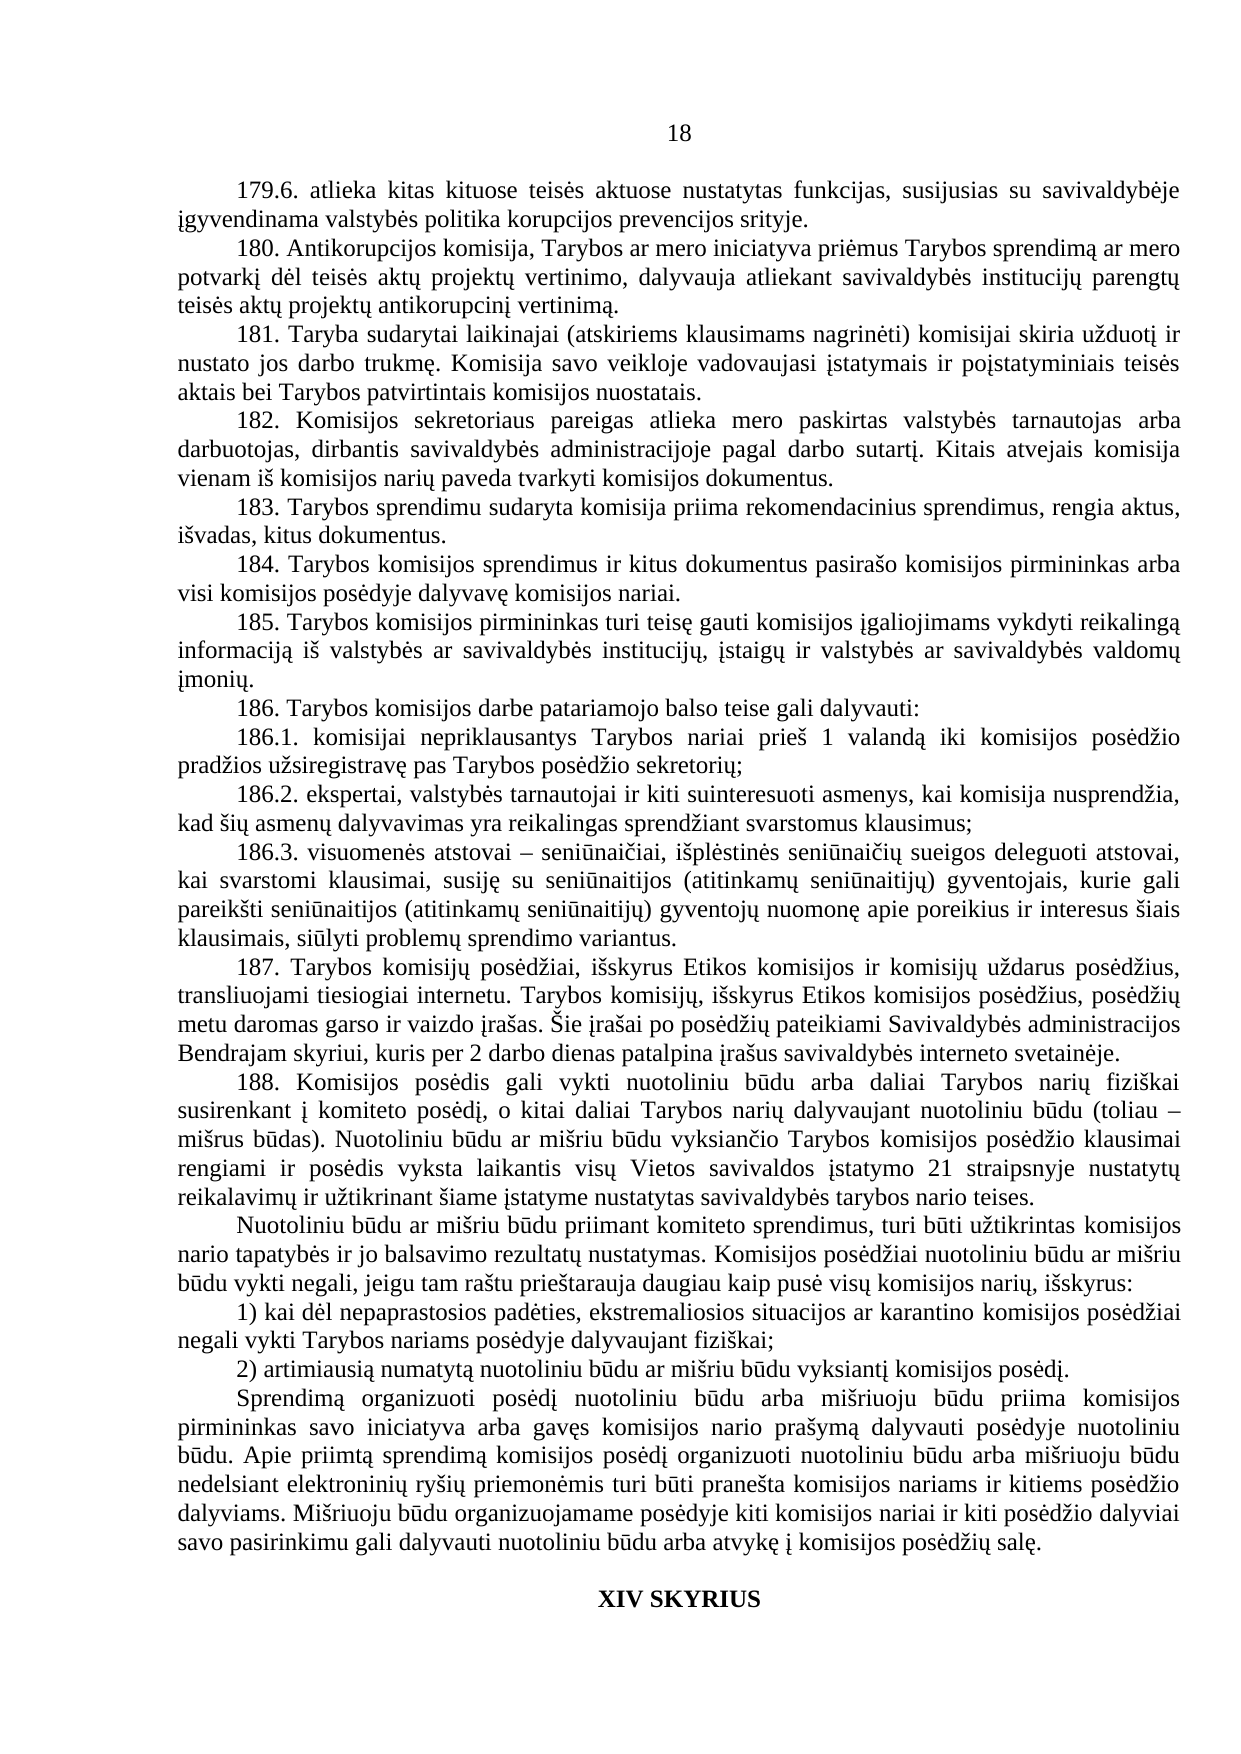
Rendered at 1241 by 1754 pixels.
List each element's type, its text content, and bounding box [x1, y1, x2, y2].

text 185. Tarybos komisijos pirmininkas turi teisę gauti komisijos įgaliojimams vykdyti reikalingą informaciją iš valstybės ar savivaldybės institucijų, įstaigų ir valstybės ar savivaldybės valdomų įmonių. [177, 607, 1181, 693]
text 1) kai dėl nepaprastosios padėties, ekstremaliosios situacijos ar karantino komisijos posėdžiai negali vykti Tarybos nariams posėdyje dalyvaujant fiziškai; [177, 1297, 1181, 1354]
text 186.2. ekspertai, valstybės tarnautojai ir kiti suinteresuoti asmenys, kai komisija nusprendžia, kad šių asmenų dalyvavimas yra reikalingas sprendžiant svarstomus klausimus; [177, 779, 1181, 837]
text 187. Tarybos komisijų posėdžiai, išskyrus Etikos komisijos ir komisijų uždarus posėdžius, transliuojami tiesiogiai internetu. Tarybos komisijų, išskyrus Etikos komisijos posėdžius, posėdžių metu daromas garso ir vaizdo įrašas. Šie įrašai po posėdžių pateikiami Savivaldybės administracijos Bendrajam skyriui, kuris per 2 darbo dienas patalpina įrašus savivaldybės interneto svetainėje. [177, 952, 1181, 1067]
text XIV SKYRIUS [177, 1584, 1181, 1613]
text Sprendimą organizuoti posėdį nuotoliniu būdu arba mišriuoju būdu priima komisijos pirmininkas savo iniciatyva arba gavęs komisijos nario prašymą dalyvauti posėdyje nuotoliniu būdu. Apie priimtą sprendimą komisijos posėdį organizuoti nuotoliniu būdu arba mišriuoju būdu nedelsiant elektroninių ryšių priemonėmis turi būti pranešta komisijos nariams ir kitiems posėdžio dalyviams. Mišriuoju būdu organizuojamame posėdyje kiti komisijos nariai ir kiti posėdžio dalyviai savo pasirinkimu gali dalyvauti nuotoliniu būdu arba atvykę į komisijos posėdžių salę. [177, 1383, 1181, 1556]
text 186. Tarybos komisijos darbe patariamojo balso teise gali dalyvauti: [177, 693, 1181, 722]
text 188. Komisijos posėdis gali vykti nuotoliniu būdu arba daliai Tarybos narių fiziškai susirenkant į komiteto posėdį, o kitai daliai Tarybos narių dalyvaujant nuotoliniu būdu (toliau – mišrus būdas). Nuotoliniu būdu ar mišriu būdu vyksiančio Tarybos komisijos posėdžio klausimai rengiami ir posėdis vyksta laikantis visų Vietos savivaldos įstatymo 21 straipsnyje nustatytų reikalavimų ir užtikrinant šiame įstatyme nustatytas savivaldybės tarybos nario teises. [177, 1067, 1181, 1211]
text 179.6. atlieka kitas kituose teisės aktuose nustatytas funkcijas, susijusias su savivaldybėje įgyvendinama valstybės politika korupcijos prevencijos srityje. [177, 176, 1181, 233]
text 2) artimiausią numatytą nuotoliniu būdu ar mišriu būdu vyksiantį komisijos posėdį. [177, 1354, 1181, 1383]
text 186.1. komisijai nepriklausantys Tarybos nariai prieš 1 valandą iki komisijos posėdžio pradžios užsiregistravę pas Tarybos posėdžio sekretorių; [177, 722, 1181, 779]
text 186.3. visuomenės atstovai – seniūnaičiai, išplėstinės seniūnaičių sueigos deleguoti atstovai, kai svarstomi klausimai, susiję su seniūnaitijos (atitinkamų seniūnaitijų) gyventojais, kurie gali pareikšti seniūnaitijos (atitinkamų seniūnaitijų) gyventojų nuomonę apie poreikius ir interesus šiais klausimais, siūlyti problemų sprendimo variantus. [177, 837, 1181, 952]
text 184. Tarybos komisijos sprendimus ir kitus dokumentus pasirašo komisijos pirmininkas arba visi komisijos posėdyje dalyvavę komisijos nariai. [177, 549, 1181, 607]
text 183. Tarybos sprendimu sudaryta komisija priima rekomendacinius sprendimus, rengia aktus, išvadas, kitus dokumentus. [177, 492, 1181, 549]
text 182. Komisijos sekretoriaus pareigas atlieka mero paskirtas valstybės tarnautojas arba darbuotojas, dirbantis savivaldybės administracijoje pagal darbo sutartį. Kitais atvejais komisija vienam iš komisijos narių paveda tvarkyti komisijos dokumentus. [177, 406, 1181, 492]
text Nuotoliniu būdu ar mišriu būdu priimant komiteto sprendimus, turi būti užtikrintas komisijos nario tapatybės ir jo balsavimo rezultatų nustatymas. Komisijos posėdžiai nuotoliniu būdu ar mišriu būdu vykti negali, jeigu tam raštu prieštarauja daugiau kaip pusė visų komisijos narių, išskyrus: [177, 1211, 1181, 1297]
text 180. Antikorupcijos komisija, Tarybos ar mero iniciatyva priėmus Tarybos sprendimą ar mero potvarkį dėl teisės aktų projektų vertinimo, dalyvauja atliekant savivaldybės institucijų parengtų teisės aktų projektų antikorupcinį vertinimą. [177, 233, 1181, 319]
text 181. Taryba sudarytai laikinajai (atskiriems klausimams nagrinėti) komisijai skiria užduotį ir nustato jos darbo trukmę. Komisija savo veikloje vadovaujasi įstatymais ir poįstatyminiais teisės aktais bei Tarybos patvirtintais komisijos nuostatais. [177, 319, 1181, 406]
